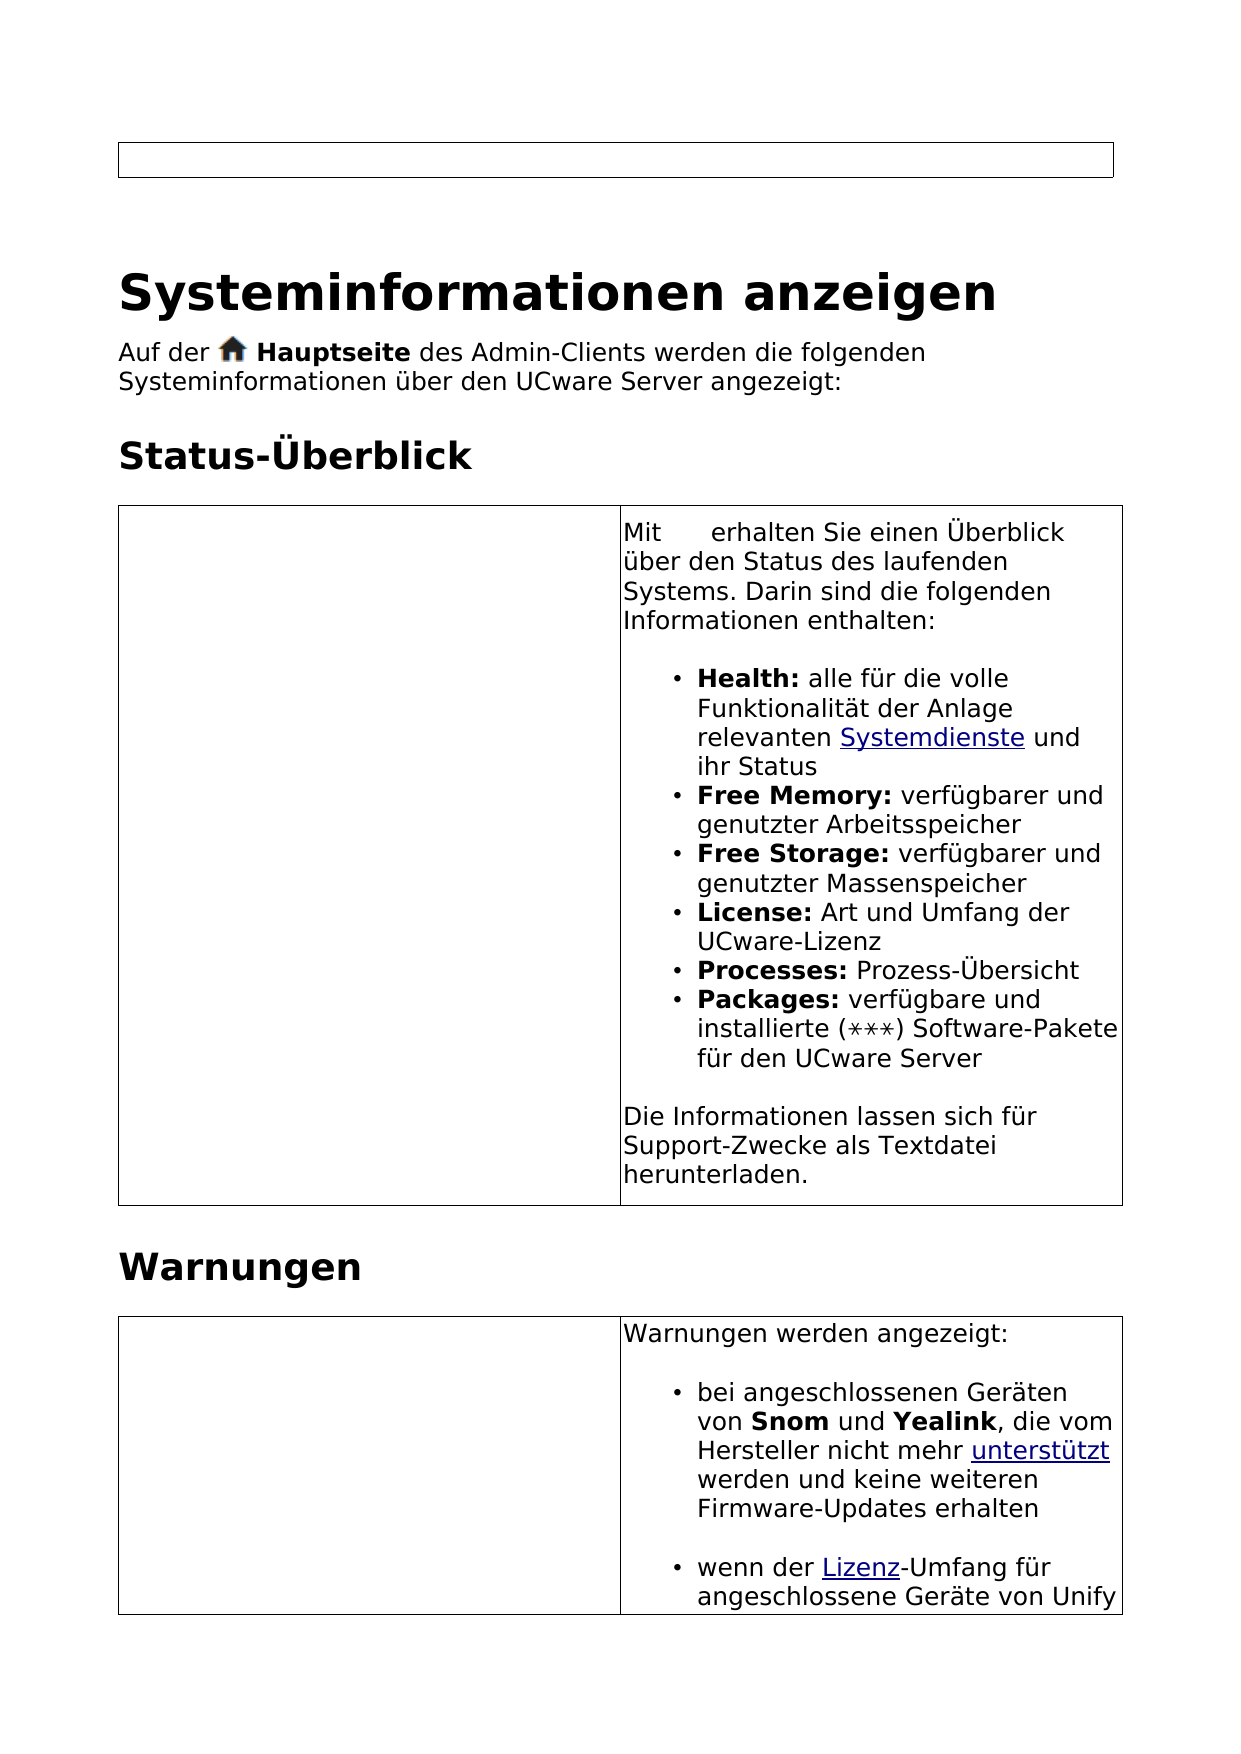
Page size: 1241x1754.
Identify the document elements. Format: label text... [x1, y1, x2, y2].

table_header [119, 143, 1113, 177]
table_header [119, 1317, 620, 1614]
table_header [119, 506, 620, 1205]
text Auf derHauptseite des Admin-Clients werden die folgenden Systeminformationen über den UCware Server angezeigt: [118, 335, 1122, 397]
subtitle Status-Überblick [118, 434, 1122, 478]
subtitle Systeminformationen anzeigen [118, 264, 1122, 323]
picture [209, 335, 257, 362]
table_header Warnungen werden angezeigt: bei angeschlossenen Geräten von Snom und Yealink, die vom Hersteller nicht mehr unterstützt werden und keine weiteren Firmware-Updates erhalten wenn der Lizenz-Umfang für angeschlossene Geräte von Unify [621, 1317, 1122, 1614]
subtitle Warnungen [118, 1245, 1122, 1289]
table_header Mit erhalten Sie einen Überblick über den Status des laufenden Systems. Darin sind die folgenden Informationen enthalten: Health: alle für die volle Funktionalität der Anlage relevanten Systemdienste und ihr Status Free Memory: verfügbarer und genutzter Arbeitsspeicher Free Storage: verfügbarer und genutzter Massenspeicher License: Art und Umfang der UCware-Lizenz Processes: Prozess-Übersicht Packages: verfügbare und installierte (⚹⚹⚹) Software-Pakete für den UCware Server Die Informationen lassen sich für Support-Zwecke als Textdatei herunterladen. [621, 506, 1122, 1205]
